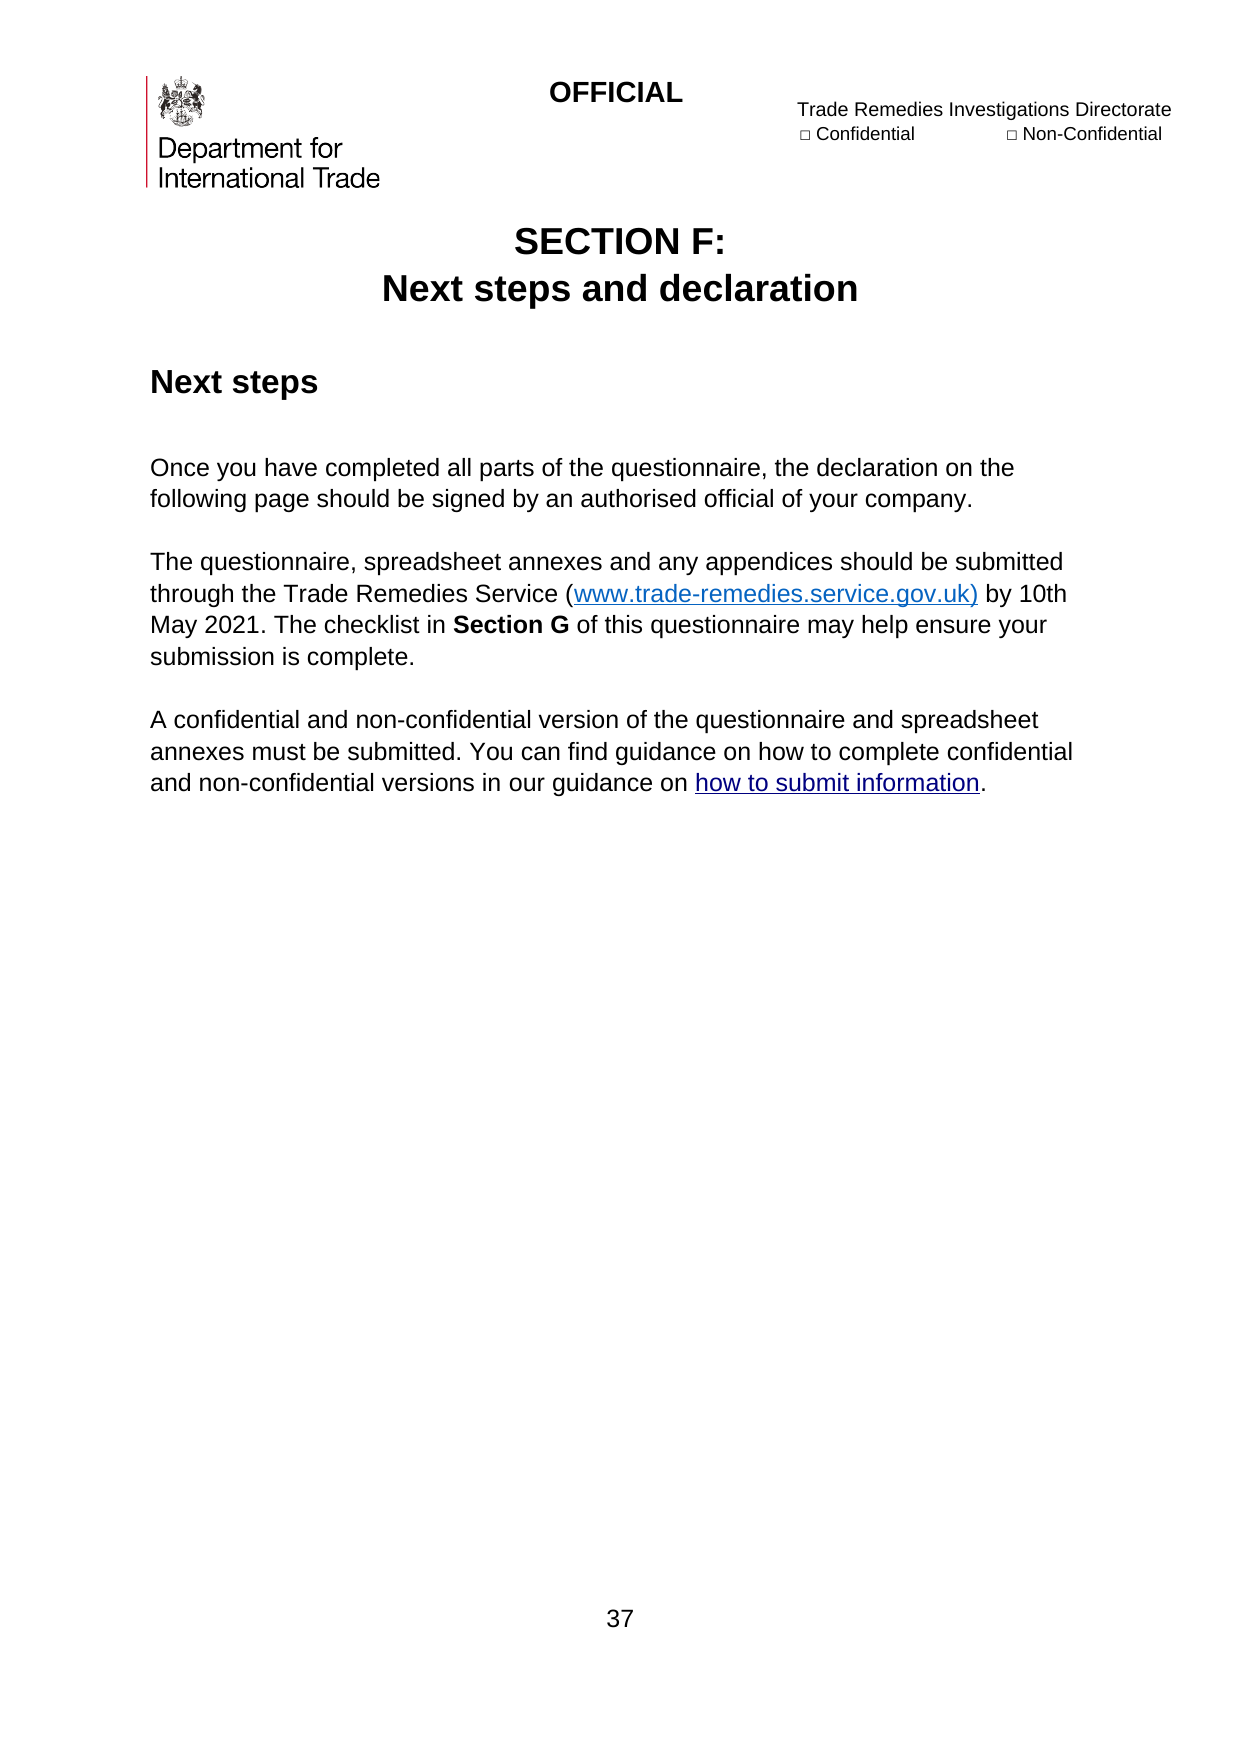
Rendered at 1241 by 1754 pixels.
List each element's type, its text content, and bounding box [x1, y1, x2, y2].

text Once you have completed all parts of the questionnaire, the declaration on the following page should be signed by an authorised official of your company. [150, 453, 1090, 513]
text A confidential and non-confidential version of the questionnaire and spreadsheet annexes must be submitted. You can find guidance on how to complete confidential and non-confidential versions in our guidance on how to submit information. [150, 705, 1090, 797]
subtitle Next steps [150, 362, 1090, 401]
text The questionnaire, spreadsheet annexes and any appendices should be submitted through the Trade Remedies Service (www.trade-remedies.service.gov.uk) by 10th May 2021. The checklist in Section G of this questionnaire may help ensure your submission is complete. [150, 547, 1090, 671]
subtitle SECTION F: Next steps and declaration [150, 219, 1090, 310]
